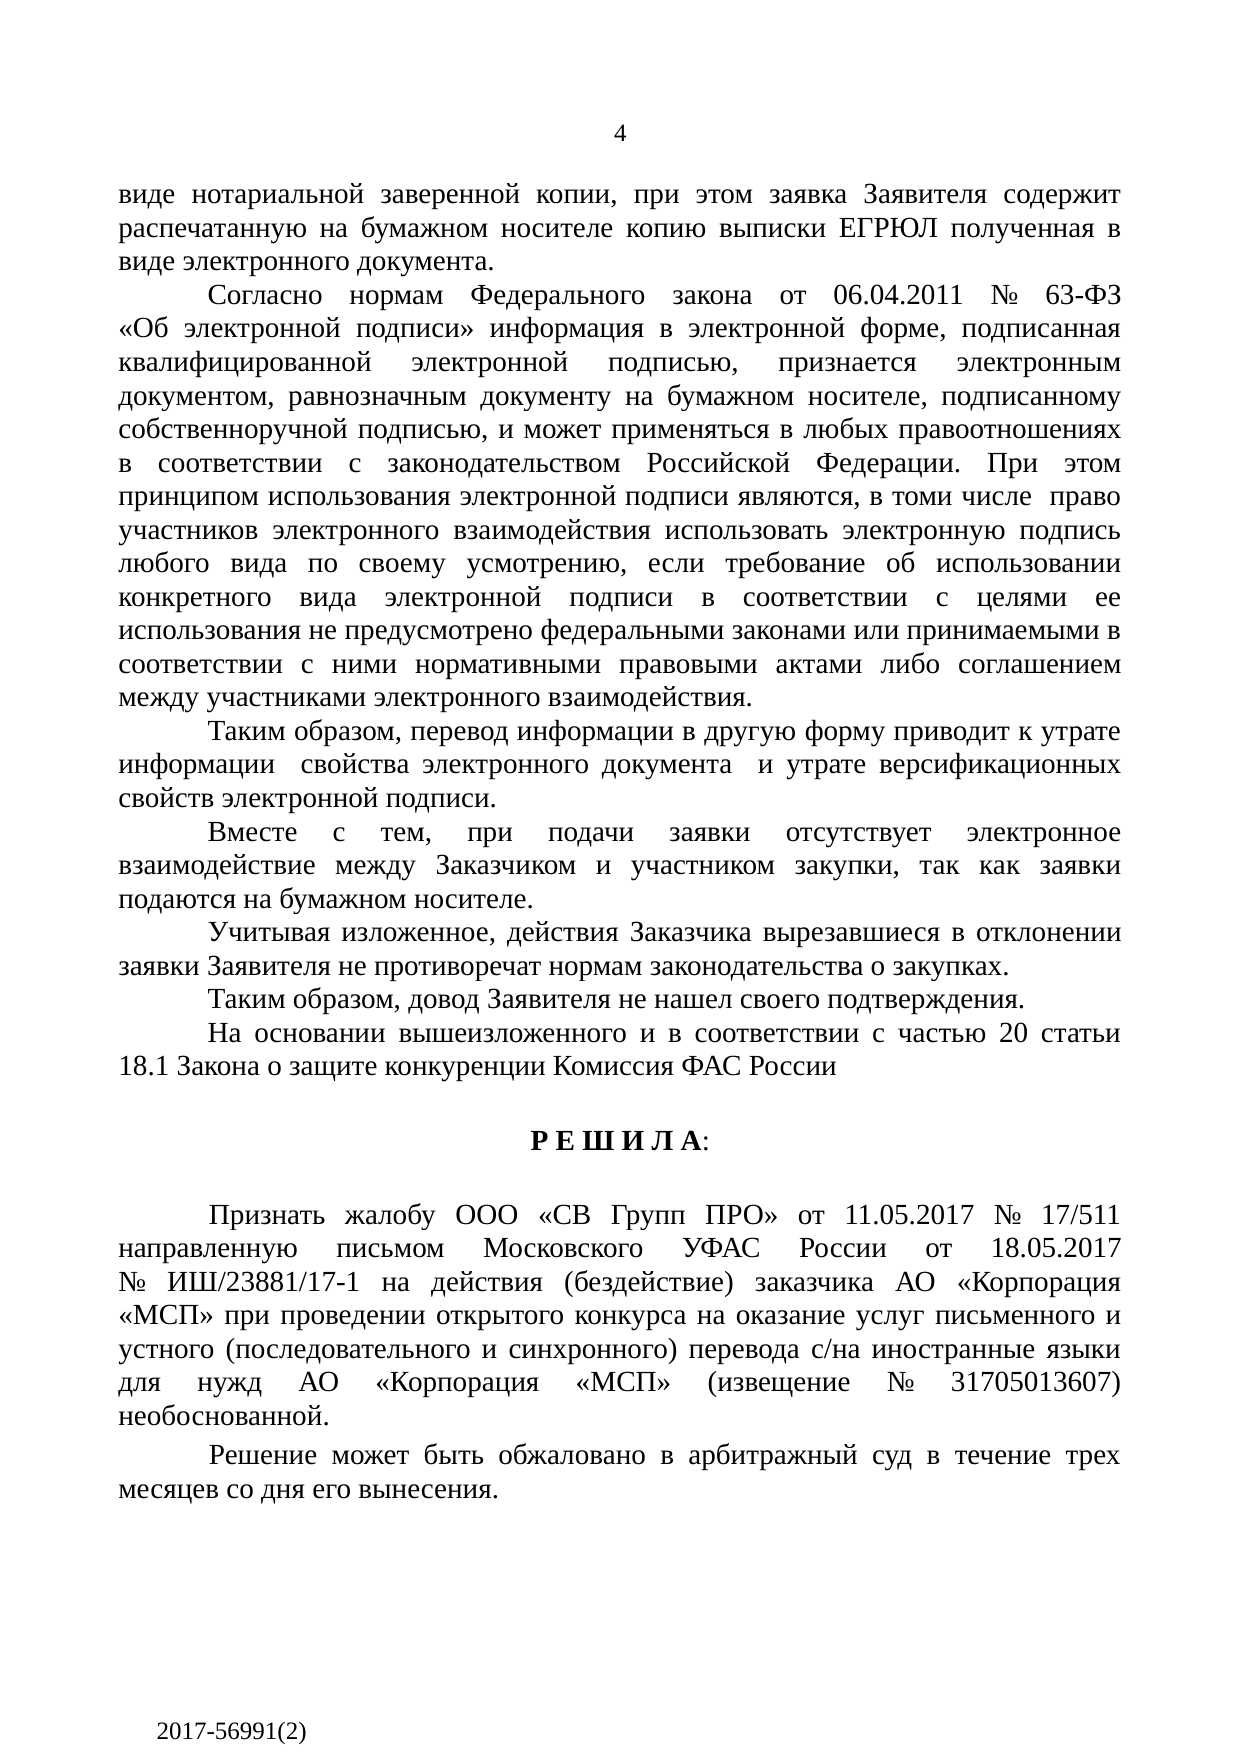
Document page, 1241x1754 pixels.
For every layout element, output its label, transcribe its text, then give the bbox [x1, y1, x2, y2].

text На основании вышеизложенного и в соответствии с частью 20 статьи 18.1 Закона о защите конкуренции Комиссия ФАС России [118, 1015, 1122, 1082]
text Признать жалобу ООО «СВ Групп ПРО» от 11.05.2017 № 17/511 направленную письмом Московского УФАС России от 18.05.2017 № ИШ/23881/17-1 на действия (бездействие) заказчика АО «Корпорация «МСП» при проведении открытого конкурса на оказание услуг письменного и устного (последовательного и синхронного) перевода с/на иностранные языки для нужд АО «Корпорация «МСП» (извещение № 31705013607) необоснованной. [118, 1197, 1122, 1432]
text Решение может быть обжаловано в арбитражный суд в течение трех месяцев со дня его вынесения. [118, 1437, 1122, 1504]
text Вместе с тем, при подачи заявки отсутствует электронное взаимодействие между Заказчиком и участником закупки, так как заявки подаются на бумажном носителе. [118, 814, 1122, 914]
text Учитывая изложенное, действия Заказчика вырезавшиеся в отклонении заявки Заявителя не противоречат нормам законодательства о закупках. [118, 914, 1122, 981]
text виде нотариальной заверенной копии, при этом заявка Заявителя содержит распечатанную на бумажном носителе копию выписки ЕГРЮЛ полученная в виде электронного документа. [118, 176, 1122, 277]
text Р Е Ш И Л А: [118, 1123, 1122, 1156]
text Согласно нормам Федерального закона от 06.04.2011 № 63-ФЗ «Об электронной подписи» информация в электронной форме, подписанная квалифицированной электронной подписью, признается электронным документом, равнозначным документу на бумажном носителе, подписанному собственноручной подписью, и может применяться в любых правоотношениях в соответствии с законодательством Российской Федерации. При этом принципом использования электронной подписи являются, в томи числе право участников электронного взаимодействия использовать электронную подпись любого вида по своему усмотрению, если требование об использовании конкретного вида электронной подписи в соответствии с целями ее использования не предусмотрено федеральными законами или принимаемыми в соответствии с ними нормативными правовыми актами либо соглашением между участниками электронного взаимодействия. [118, 277, 1122, 713]
text Таким образом, перевод информации в другую форму приводит к утрате информации свойства электронного документа и утрате версификационных свойств электронной подписи. [118, 713, 1122, 814]
text Таким образом, довод Заявителя не нашел своего подтверждения. [118, 981, 1122, 1015]
